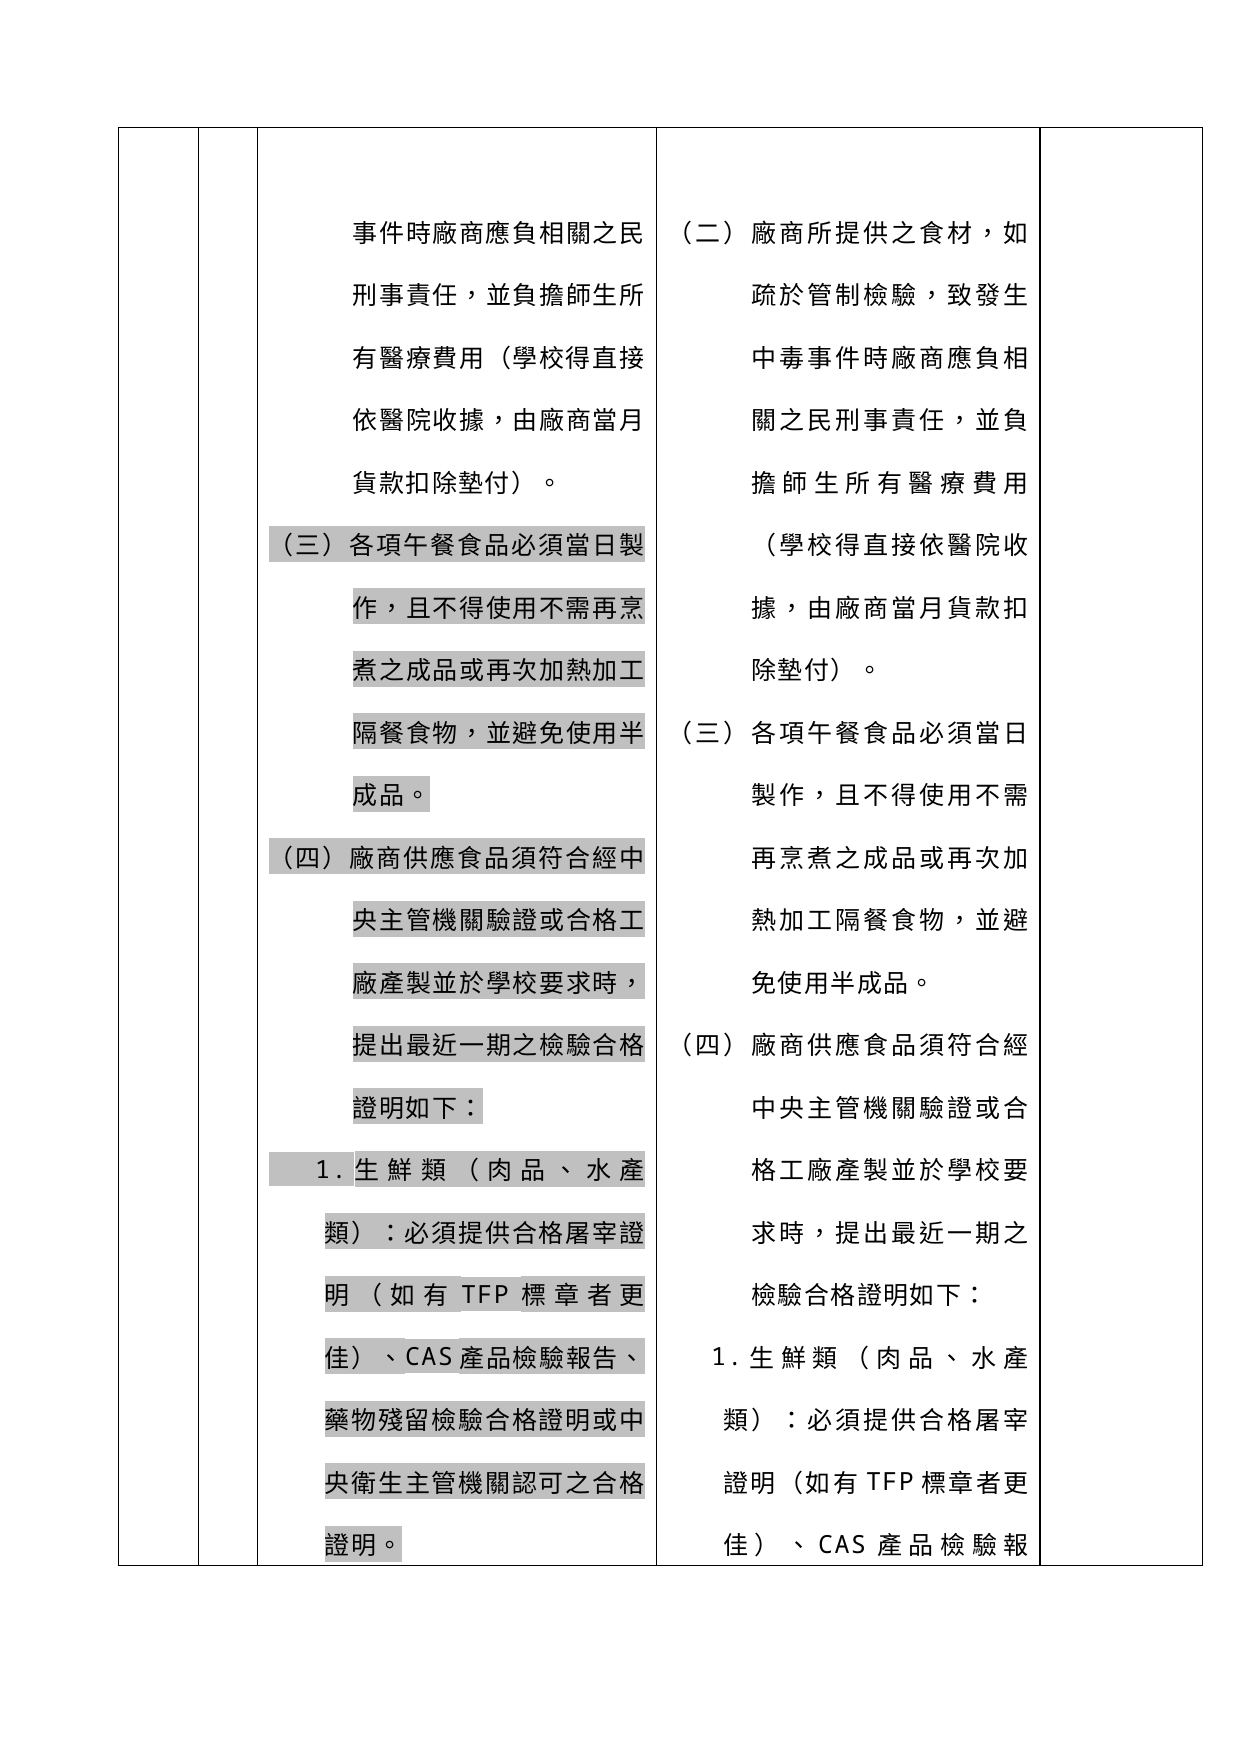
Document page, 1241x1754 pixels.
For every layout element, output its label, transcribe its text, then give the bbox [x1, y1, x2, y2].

table_cell 事件時廠商應負相關之民刑事責任，並負擔師生所有醫療費用（學校得直接依醫院收據，由廠商當月貨款扣除墊付）。 （三）各項午餐食品必須當日製作，且不得使用不需再烹煮之成品或再次加熱加工隔餐食物，並避免使用半成品。 （四）廠商供應食品須符合經中央主管機關驗證或合格工廠產製並於學校要求時，提出最近一期之檢驗合格證明如下： 1.生鮮類（肉品、水產類）：必須提供合格屠宰證明（如有TFP標章者更佳）、CAS產品檢驗報告、藥物殘留檢驗合格證明或中央衛生主管機關認可之合格證明。 [258, 128, 656, 1564]
table_cell [199, 128, 257, 1564]
table_cell [119, 128, 198, 1564]
table_cell （二）廠商所提供之食材，如疏於管制檢驗，致發生中毒事件時廠商應負相關之民刑事責任，並負擔師生所有醫療費用（學校得直接依醫院收據，由廠商當月貨款扣除墊付）。 （三）各項午餐食品必須當日製作，且不得使用不需再烹煮之成品或再次加熱加工隔餐食物，並避免使用半成品。 （四）廠商供應食品須符合經中央主管機關驗證或合格工廠產製並於學校要求時，提出最近一期之檢驗合格證明如下： 1.生鮮類（肉品、水產類）：必須提供合格屠宰證明（如有TFP標章者更佳）、CAS產品檢驗報 [657, 128, 1039, 1564]
table_cell [1041, 128, 1202, 1564]
